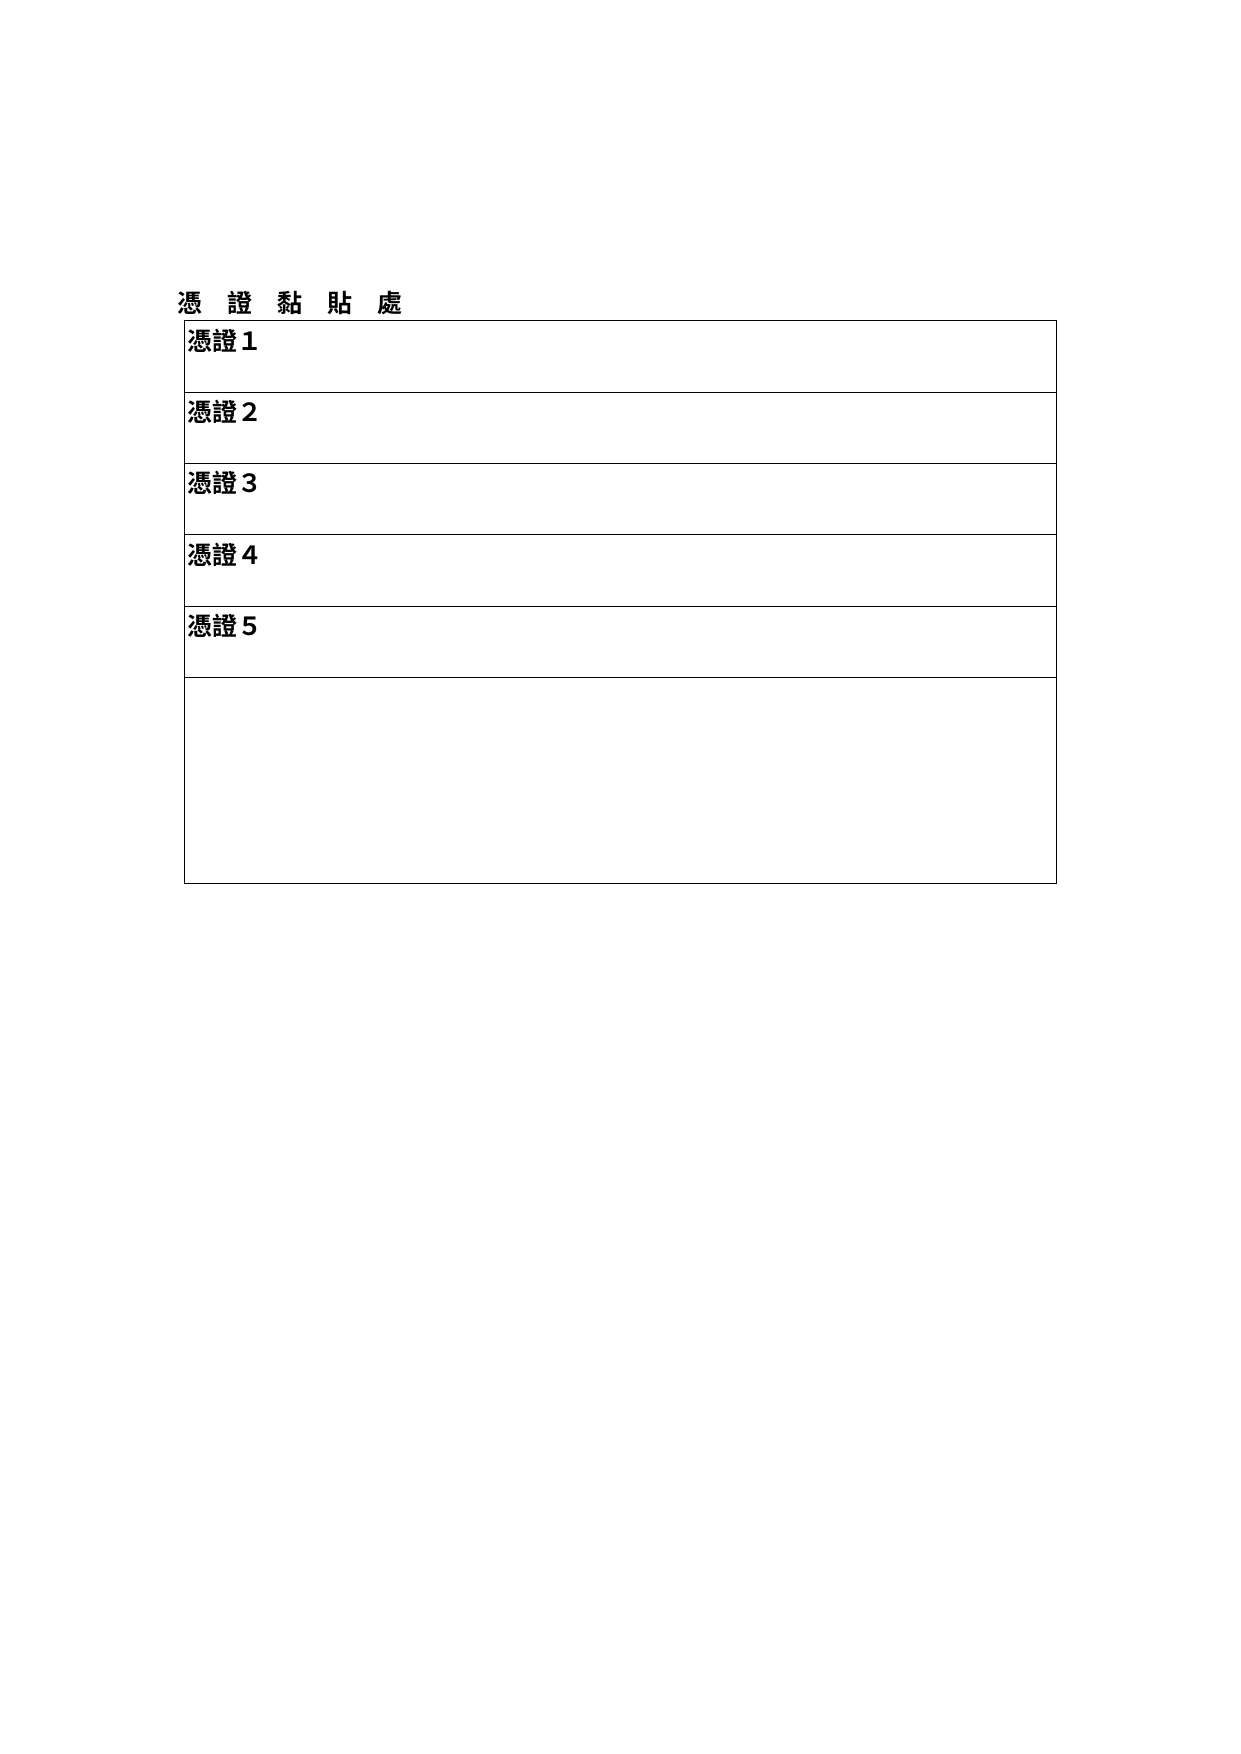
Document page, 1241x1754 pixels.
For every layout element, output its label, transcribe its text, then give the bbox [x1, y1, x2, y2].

table_cell 憑證４ [185, 535, 1056, 606]
table_cell 憑證３ [185, 464, 1056, 534]
table_cell 憑證２ [185, 393, 1056, 463]
table_cell [185, 678, 1056, 882]
table_cell 憑證５ [185, 607, 1056, 677]
table_header 憑證１ [185, 321, 1056, 392]
text 憑 證 黏 貼 處 [177, 284, 1063, 320]
